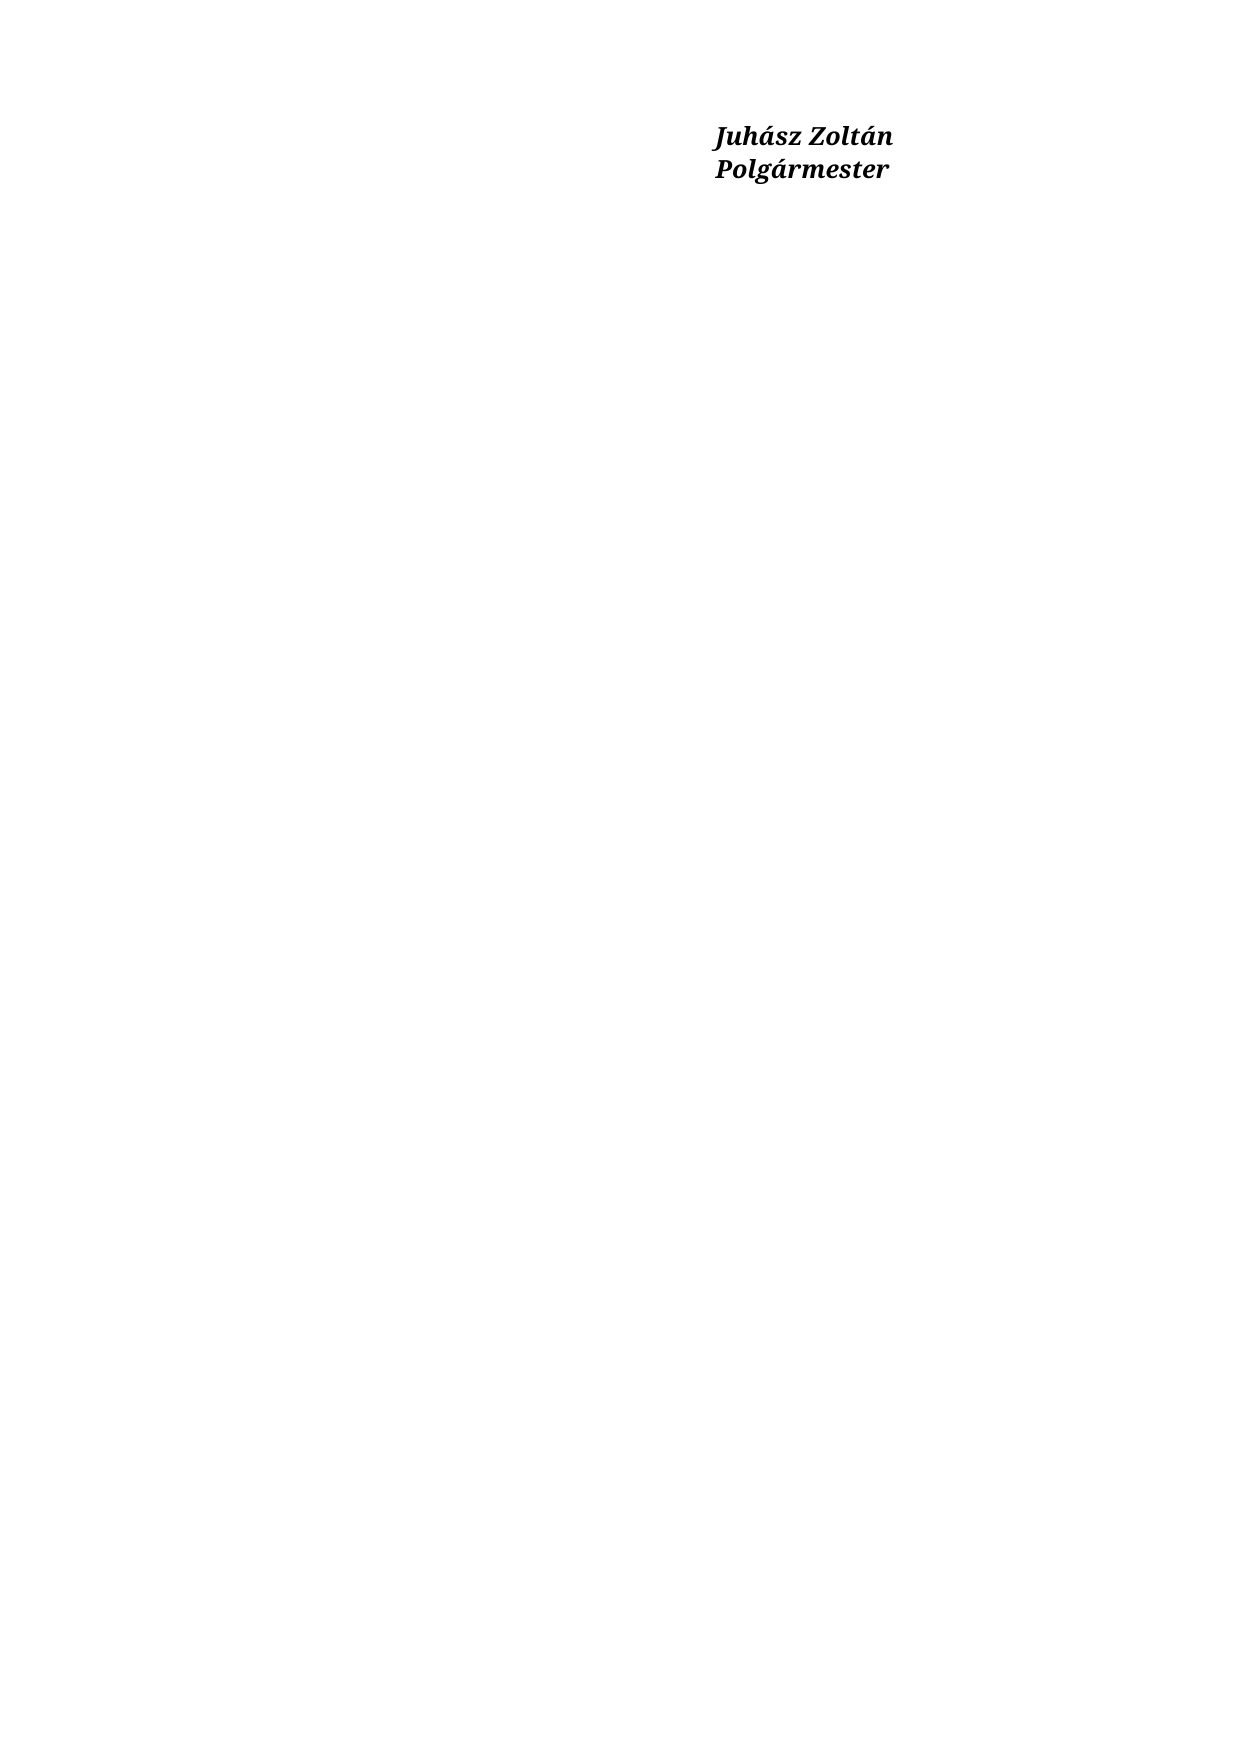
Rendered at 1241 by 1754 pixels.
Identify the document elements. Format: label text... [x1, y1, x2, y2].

text Polgármester [118, 152, 1122, 186]
text Juhász Zoltán [118, 118, 1122, 152]
